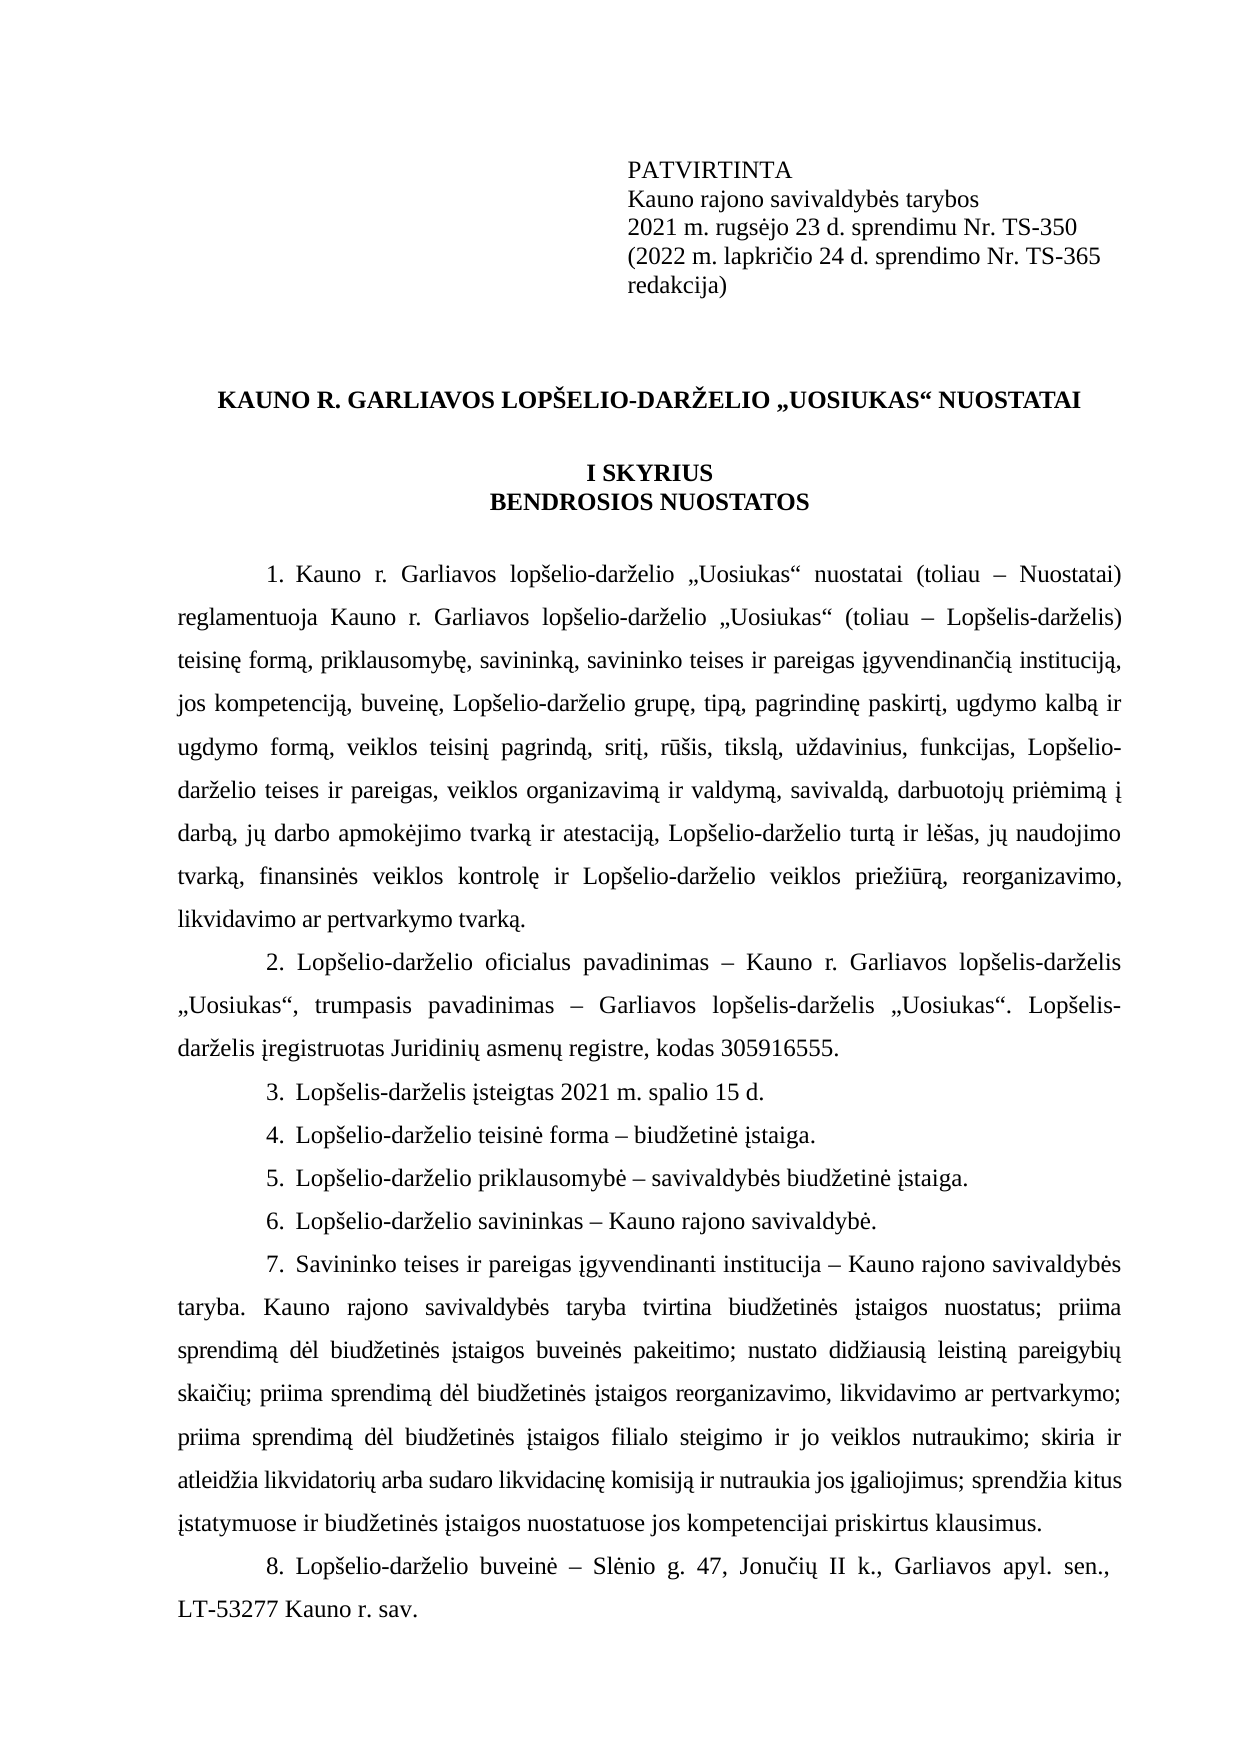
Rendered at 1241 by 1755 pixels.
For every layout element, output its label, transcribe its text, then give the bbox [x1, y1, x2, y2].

text 8. Lopšelio-darželio buveinė – Slėnio g. 47, Jonučių II k., Garliavos apyl. sen., LT-53277 Kauno r. sav. [177, 1551, 1122, 1623]
text (2022 m. lapkričio 24 d. sprendimo Nr. TS-365 [627, 241, 1122, 270]
text I SKYRIUS [177, 458, 1122, 487]
text KAUNO R. GARLIAVOS LOPŠELIO-DARŽELIO „UOSIUKAS“ NUOSTATAI [177, 385, 1122, 414]
text redakcija) [627, 270, 1122, 299]
text 3. Lopšelis-darželis įsteigtas 2021 m. spalio 15 d. [177, 1077, 1122, 1105]
text BENDROSIOS NUOSTATOS [177, 487, 1122, 516]
text 2021 m. rugsėjo 23 d. sprendimu Nr. TS-350 [627, 212, 1122, 241]
text PATVIRTINTA [627, 155, 1122, 184]
text 6. Lopšelio-darželio savininkas – Kauno rajono savivaldybė. [177, 1206, 1122, 1235]
text 7. Savininko teises ir pareigas įgyvendinanti institucija – Kauno rajono savivaldybės taryba. Kauno rajono savivaldybės taryba tvirtina biudžetinės įstaigos nuostatus; priima sprendimą dėl biudžetinės įstaigos buveinės pakeitimo; nustato didžiausią leistiną pareigybių skaičių; priima sprendimą dėl biudžetinės įstaigos reorganizavimo, likvidavimo ar pertvarkymo; priima sprendimą dėl biudžetinės įstaigos filialo steigimo ir jo veiklos nutraukimo; skiria ir atleidžia likvidatorių arba sudaro likvidacinę komisiją ir nutraukia jos įgaliojimus; sprendžia kitus įstatymuose ir biudžetinės įstaigos nuostatuose jos kompetencijai priskirtus klausimus. [177, 1249, 1122, 1537]
text 1. Kauno r. Garliavos lopšelio-darželio „Uosiukas“ nuostatai (toliau – Nuostatai) reglamentuoja Kauno r. Garliavos lopšelio-darželio „Uosiukas“ (toliau – Lopšelis-darželis) teisinę formą, priklausomybę, savininką, savininko teises ir pareigas įgyvendinančią instituciją, jos kompetenciją, buveinę, Lopšelio-darželio grupę, tipą, pagrindinę paskirtį, ugdymo kalbą ir ugdymo formą, veiklos teisinį pagrindą, sritį, rūšis, tikslą, uždavinius, funkcijas, Lopšelio-darželio teises ir pareigas, veiklos organizavimą ir valdymą, savivaldą, darbuotojų priėmimą į darbą, jų darbo apmokėjimo tvarką ir atestaciją, Lopšelio-darželio turtą ir lėšas, jų naudojimo tvarką, finansinės veiklos kontrolę ir Lopšelio-darželio veiklos priežiūrą, reorganizavimo, likvidavimo ar pertvarkymo tvarką. [177, 559, 1122, 933]
text 5. Lopšelio-darželio priklausomybė – savivaldybės biudžetinė įstaiga. [177, 1163, 1122, 1192]
text 2. Lopšelio-darželio oficialus pavadinimas – Kauno r. Garliavos lopšelis-darželis „Uosiukas“, trumpasis pavadinimas – Garliavos lopšelis-darželis „Uosiukas“. Lopšelis-darželis įregistruotas Juridinių asmenų registre, kodas 305916555. [177, 947, 1122, 1062]
text 4. Lopšelio-darželio teisinė forma – biudžetinė įstaiga. [177, 1120, 1122, 1148]
text Kauno rajono savivaldybės tarybos [627, 184, 1122, 212]
